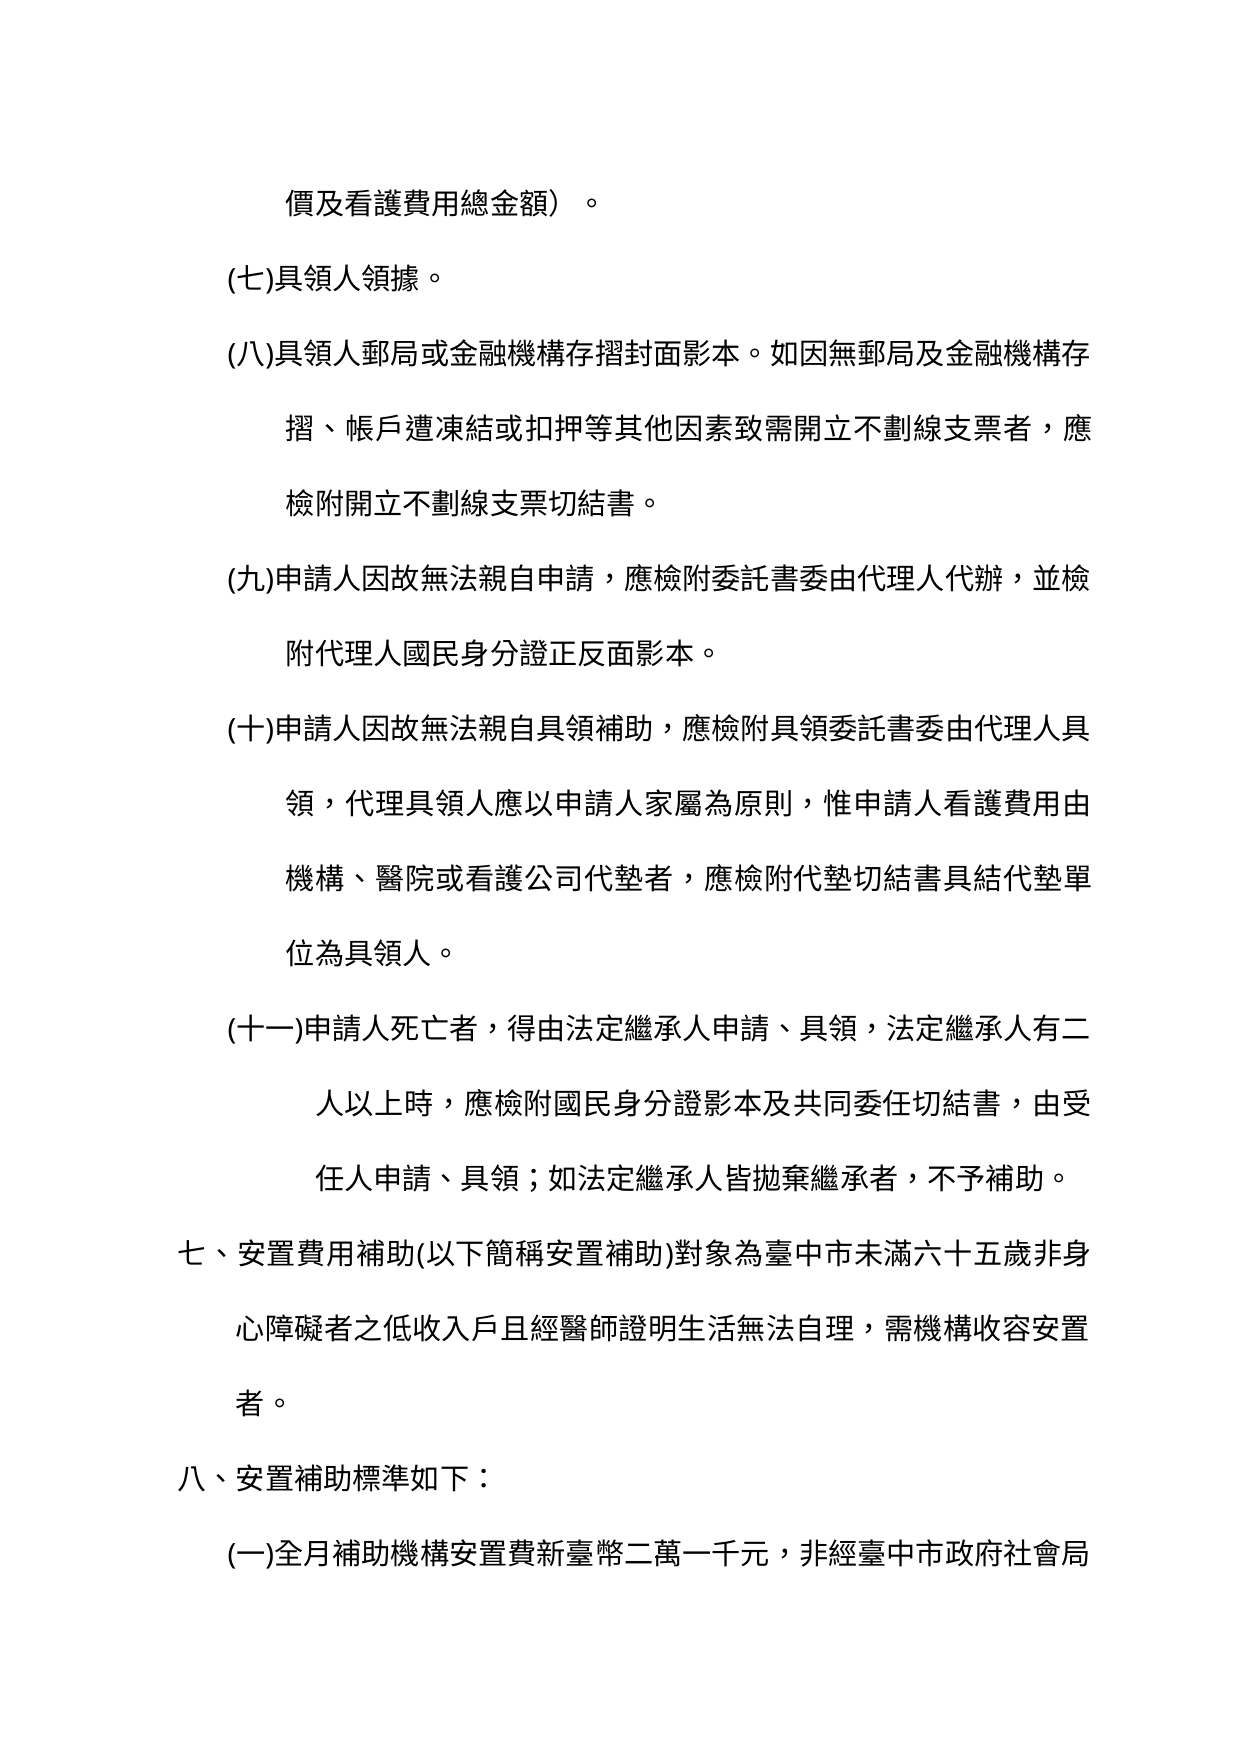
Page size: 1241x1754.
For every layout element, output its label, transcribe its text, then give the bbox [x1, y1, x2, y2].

text (十)申請人因故無法親自具領補助，應檢附具領委託書委由代理人具領，代理具領人應以申請人家屬為原則，惟申請人看護費用由機構、醫院或看護公司代墊者，應檢附代墊切結書具結代墊單位為具領人。 [227, 689, 1092, 989]
text (七)具領人領據。 [227, 239, 1092, 314]
text 八、安置補助標準如下： [177, 1439, 1092, 1514]
text 價及看護費用總金額）。 [227, 164, 1092, 239]
text (一)全月補助機構安置費新臺幣二萬一千元，非經臺中市政府社會局 [227, 1514, 1092, 1589]
text 七、安置費用補助(以下簡稱安置補助)對象為臺中市未滿六十五歲非身心障礙者之低收入戶且經醫師證明生活無法自理，需機構收容安置者。 [177, 1214, 1092, 1439]
text (八)具領人郵局或金融機構存摺封面影本。如因無郵局及金融機構存摺、帳戶遭凍結或扣押等其他因素致需開立不劃線支票者，應檢附開立不劃線支票切結書。 [227, 314, 1092, 539]
text (九)申請人因故無法親自申請，應檢附委託書委由代理人代辦，並檢附代理人國民身分證正反面影本。 [227, 539, 1092, 689]
text (十一)申請人死亡者，得由法定繼承人申請、具領，法定繼承人有二人以上時，應檢附國民身分證影本及共同委任切結書，由受任人申請、具領；如法定繼承人皆拋棄繼承者，不予補助。 [227, 989, 1092, 1214]
